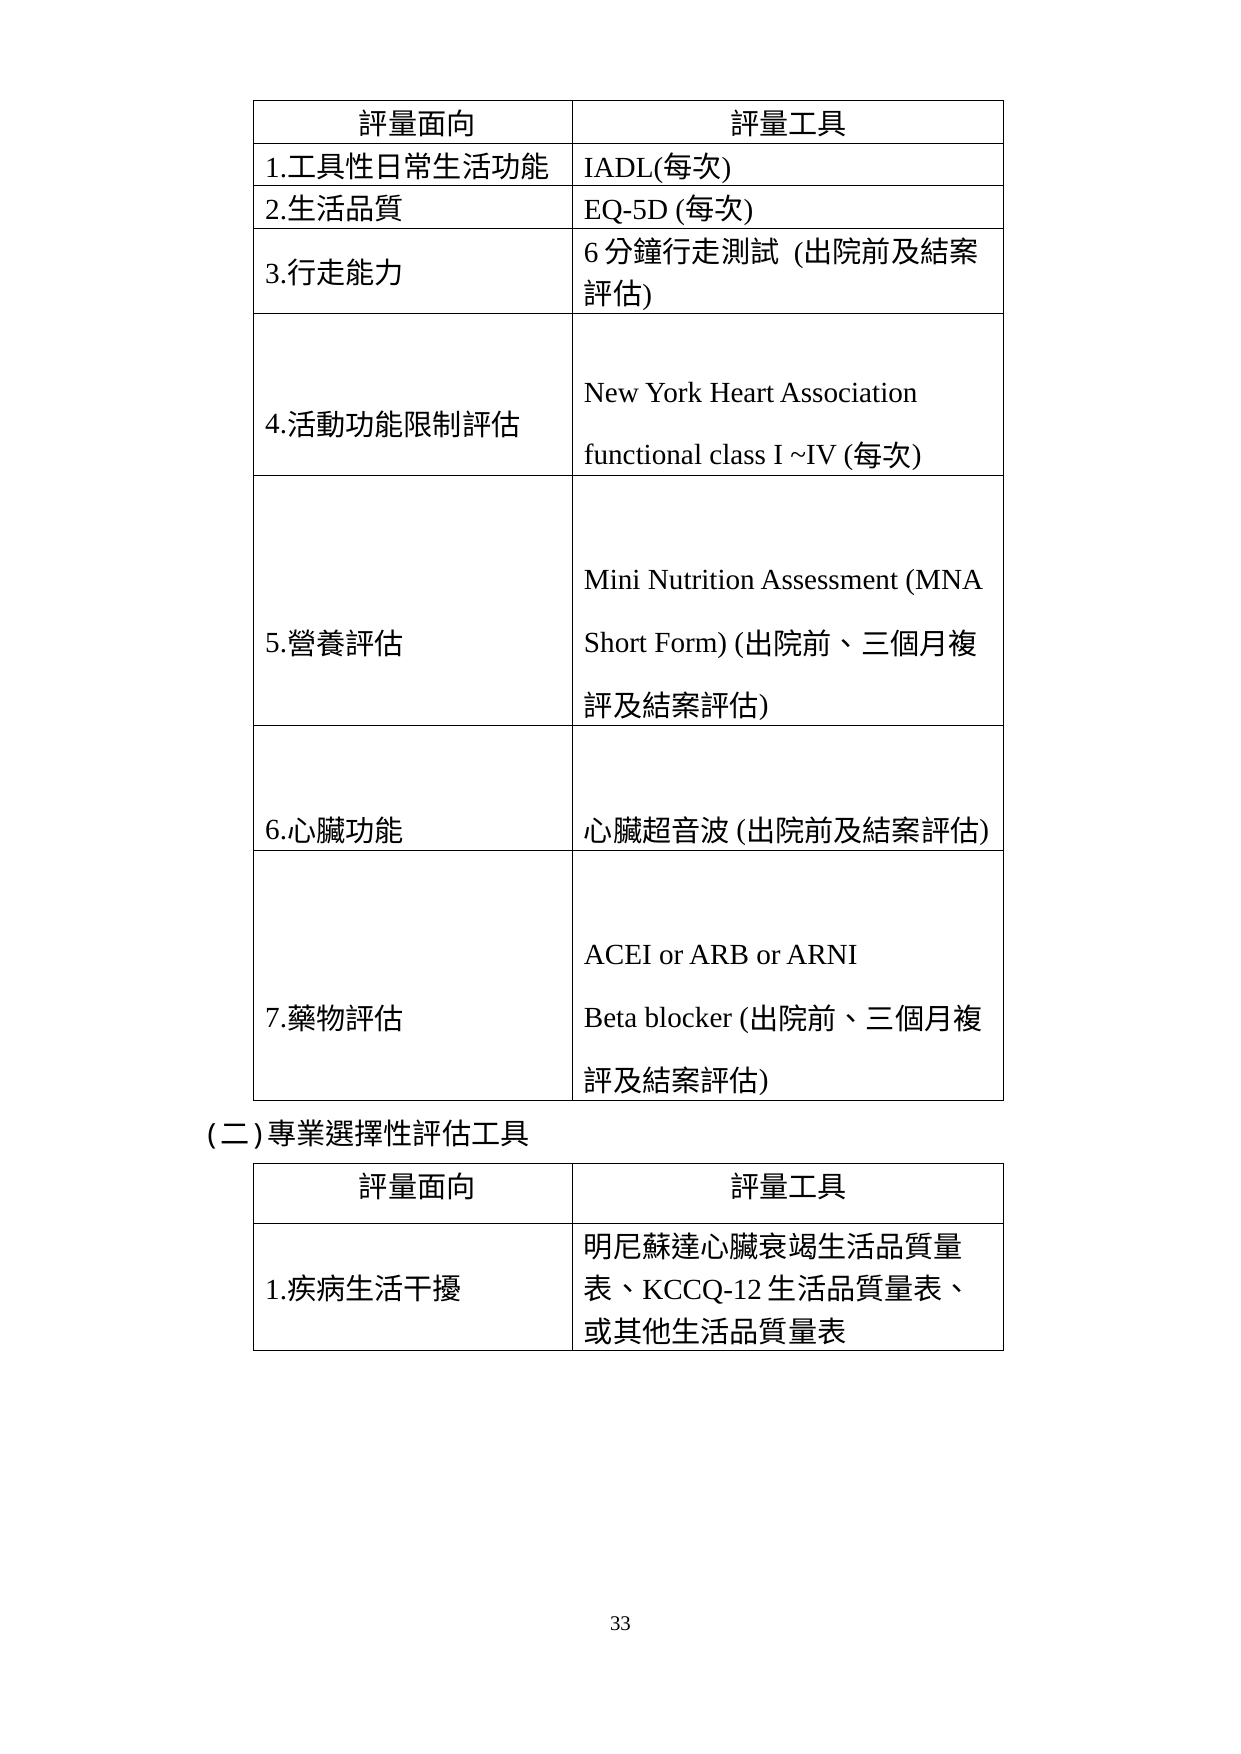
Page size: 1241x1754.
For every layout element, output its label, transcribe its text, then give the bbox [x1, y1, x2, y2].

table_cell 1.工具性日常生活功能 [254, 144, 572, 185]
table_header 評量工具 [573, 1164, 1003, 1222]
table_header 評量面向 [254, 101, 572, 143]
table_header 評量面向 [254, 1164, 572, 1222]
table_cell 7.藥物評估 [254, 851, 572, 1100]
table_cell New York Heart Association functional class I ~IV (每次) [573, 314, 1003, 475]
table_cell 4.活動功能限制評估 [254, 314, 572, 475]
table_cell Mini Nutrition Assessment (MNA Short Form) (出院前、三個月複評及結案評估) [573, 476, 1003, 725]
table_header 評量工具 [573, 101, 1003, 143]
table_cell ACEI or ARB or ARNI Beta blocker (出院前、三個月複評及結案評估) [573, 851, 1003, 1100]
text (二)專業選擇性評估工具 [203, 1101, 1110, 1155]
table_cell 5.營養評估 [254, 476, 572, 725]
table_cell 1.疾病生活干擾 [254, 1224, 572, 1350]
table_cell 6分鐘行走測試 (出院前及結案評估) [573, 229, 1003, 312]
table_cell 6.心臟功能 [254, 726, 572, 850]
table_cell 3.行走能力 [254, 229, 572, 312]
table_cell EQ-5D (每次) [573, 186, 1003, 228]
table_cell IADL(每次) [573, 144, 1003, 185]
table_cell 明尼蘇達心臟衰竭生活品質量表、KCCQ-12生活品質量表、或其他生活品質量表 [573, 1224, 1003, 1350]
table_cell 2.生活品質 [254, 186, 572, 228]
table_cell 心臟超音波 (出院前及結案評估) [573, 726, 1003, 850]
